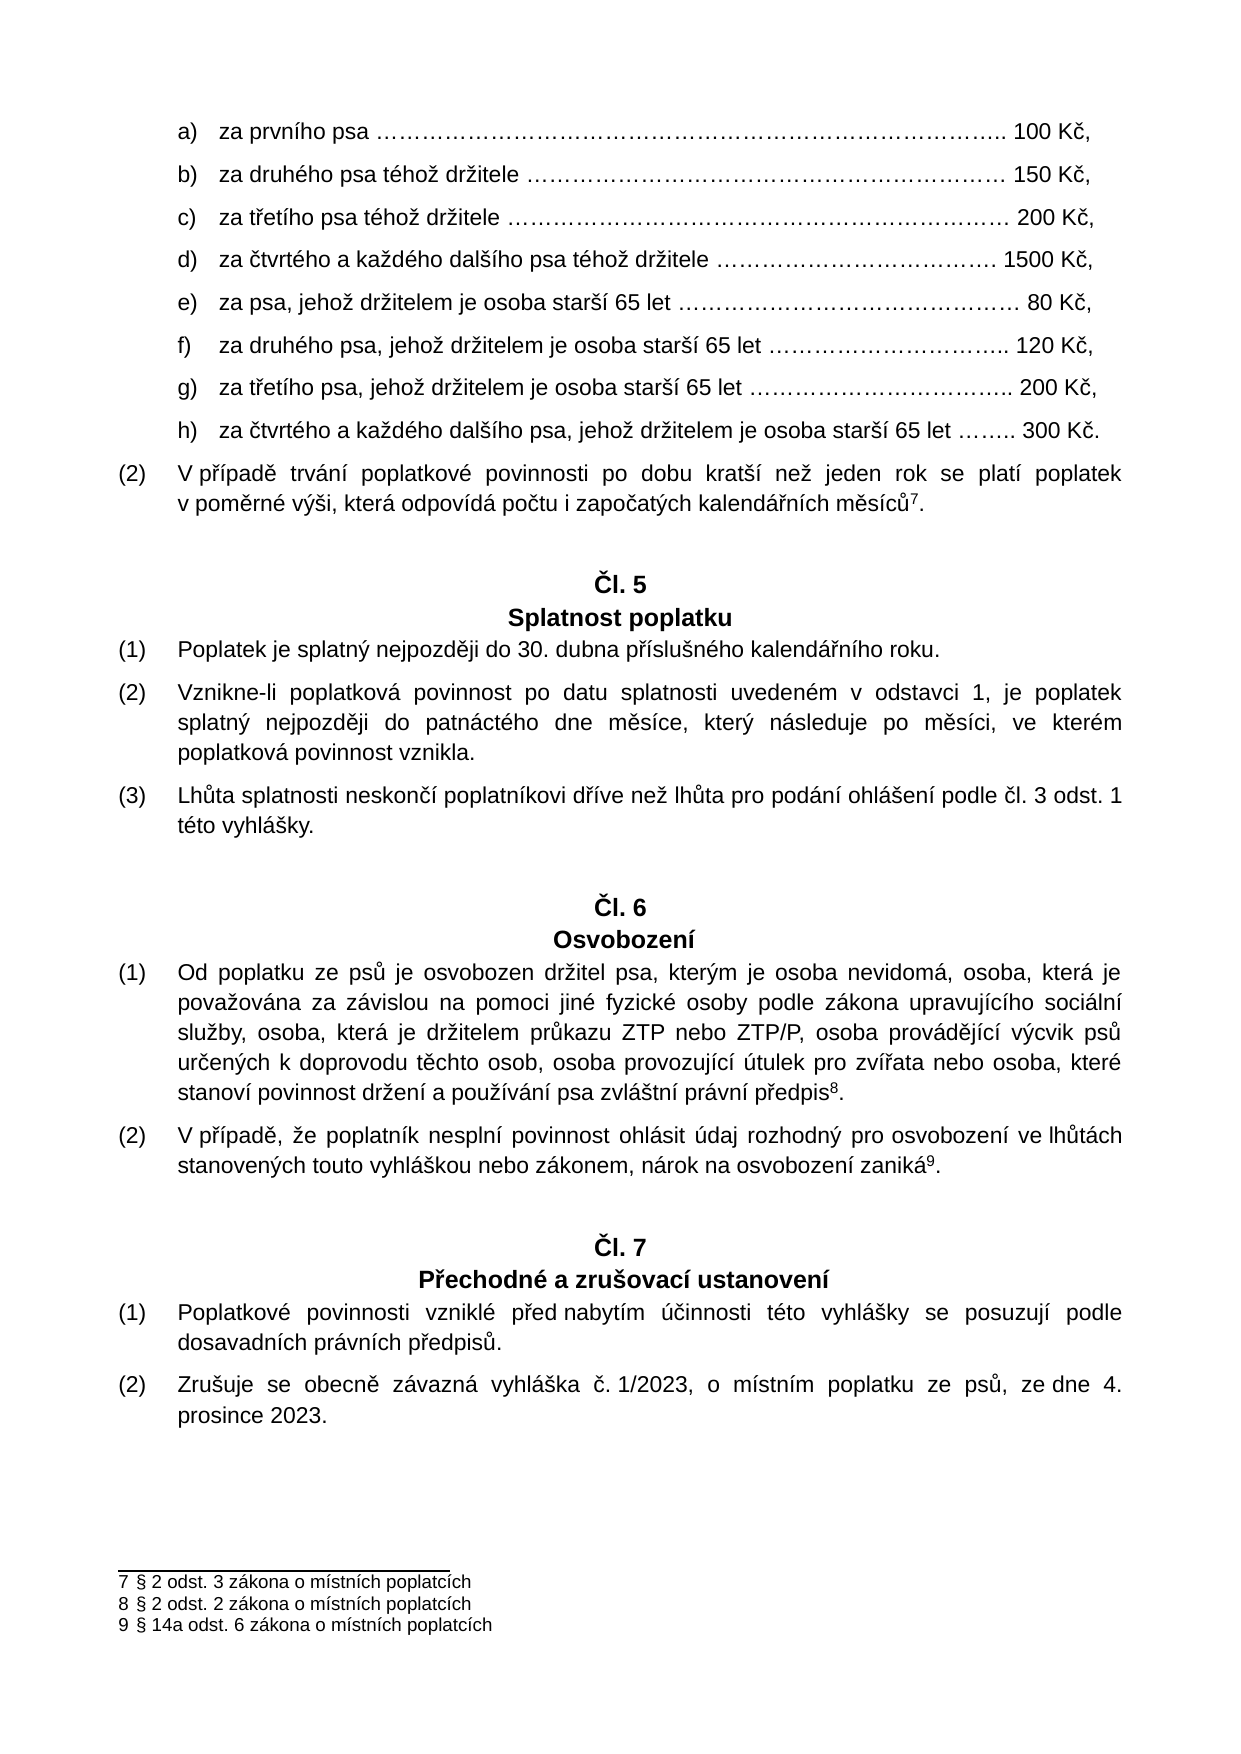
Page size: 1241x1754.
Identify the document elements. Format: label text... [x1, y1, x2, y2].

subtitle Čl. 7 Přechodné a zrušovací ustanovení [118, 1232, 1122, 1294]
list Od poplatku ze psů je osvobozen držitel psa, kterým je osoba nevidomá, osoba, která je považována za závislou na pomoci jiné fyzické osoby podle zákona upravujícího sociální služby, osoba, která je držitelem průkazu ZTP nebo ZTP/P, osoba provádějící výcvik psů určených k doprovodu těchto osob, osoba provozující útulek pro zvířata nebo osoba, které stanoví povinnost držení a používání psa zvláštní právní předpis. [118, 958, 1122, 1106]
subtitle Čl. 5 Splatnost poplatku [118, 570, 1122, 632]
list Vznikne-li poplatková povinnost po datu splatnosti uvedeném v odstavci 1, je poplatek splatný nejpozději do patnáctého dne měsíce, který následuje po měsíci, ve kterém poplatková povinnost vznikla. [118, 679, 1122, 766]
list § 14a odst. 6 zákona o místních poplatcích [118, 1614, 1122, 1635]
list za třetího psa, jehož držitelem je osoba starší 65 let …………………………….. 200 Kč, [177, 374, 1122, 401]
list Lhůta splatnosti neskončí poplatníkovi dříve než lhůta pro podání ohlášení podle čl. 3 odst. 1 této vyhlášky. [118, 782, 1122, 839]
list § 2 odst. 3 zákona o místních poplatcích [118, 1571, 1122, 1592]
list V případě trvání poplatkové povinnosti po dobu kratší než jeden rok se platí poplatek v poměrné výši, která odpovídá počtu i započatých kalendářních měsíců. [118, 460, 1122, 516]
list V případě, že poplatník nesplní povinnost ohlásit údaj rozhodný pro osvobození ve lhůtách stanovených touto vyhláškou nebo zákonem, nárok na osvobození zaniká. [118, 1122, 1122, 1179]
list za druhého psa, jehož držitelem je osoba starší 65 let ………………………….. 120 Kč, [177, 332, 1122, 358]
list za psa, jehož držitelem je osoba starší 65 let ……………………………………… 80 Kč, [177, 289, 1122, 315]
list Poplatkové povinnosti vzniklé před nabytím účinnosti této vyhlášky se posuzují podle dosavadních právních předpisů. [118, 1298, 1122, 1355]
list za prvního psa ……………………………………………………………………….. 100 Kč, [177, 118, 1122, 144]
list Poplatek je splatný nejpozději do 30. dubna příslušného kalendářního roku. [118, 636, 1122, 663]
list § 2 odst. 2 zákona o místních poplatcích [118, 1592, 1122, 1614]
list za čtvrtého a každého dalšího psa téhož držitele ………………………………. 1500 Kč, [177, 246, 1122, 273]
list za čtvrtého a každého dalšího psa, jehož držitelem je osoba starší 65 let …….. 300 Kč. [177, 417, 1122, 443]
subtitle Čl. 6 Osvobození [118, 892, 1122, 954]
list Zrušuje se obecně závazná vyhláška č. 1/2023, o místním poplatku ze psů, ze dne 4. prosince 2023. [118, 1371, 1122, 1428]
list za druhého psa téhož držitele ……………………………………………………… 150 Kč, [177, 161, 1122, 187]
list za třetího psa téhož držitele ………………………………………………………… 200 Kč, [177, 203, 1122, 230]
